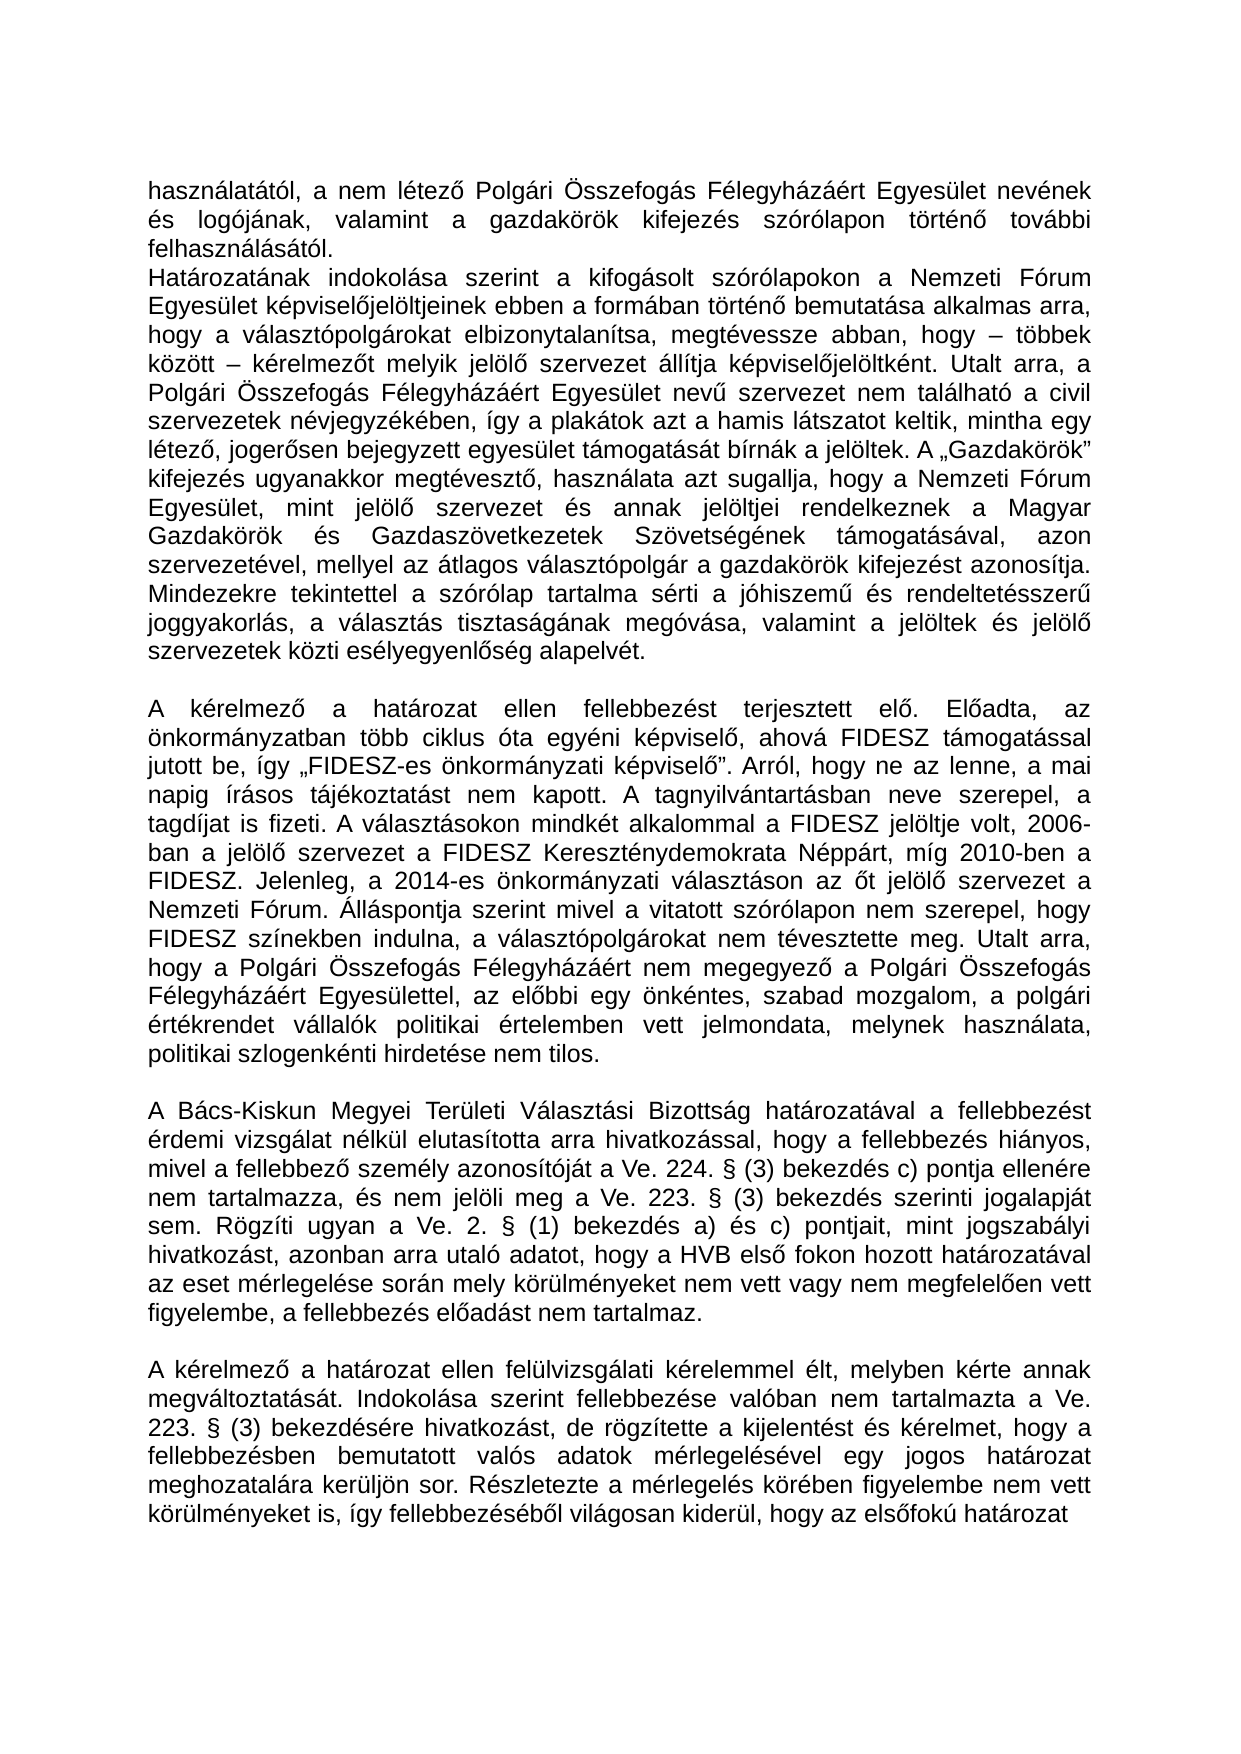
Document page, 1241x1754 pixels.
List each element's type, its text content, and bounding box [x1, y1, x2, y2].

text Határozatának indokolása szerint a kifogásolt szórólapokon a Nemzeti Fórum Egyesület képviselőjelöltjeinek ebben a formában történő bemutatása alkalmas arra, hogy a választópolgárokat elbizonytalanítsa, megtévessze abban, hogy – többek között – kérelmezőt melyik jelölő szervezet állítja képviselőjelöltként. Utalt arra, a Polgári Összefogás Félegyházáért Egyesület nevű szervezet nem található a civil szervezetek névjegyzékében, így a plakátok azt a hamis látszatot keltik, mintha egy létező, jogerősen bejegyzett egyesület támogatását bírnák a jelöltek. A „Gazdakörök” kifejezés ugyanakkor megtévesztő, használata azt sugallja, hogy a Nemzeti Fórum Egyesület, mint jelölő szervezet és annak jelöltjei rendelkeznek a Magyar Gazdakörök és Gazdaszövetkezetek Szövetségének támogatásával, azon szervezetével, mellyel az átlagos választópolgár a gazdakörök kifejezést azonosítja. Mindezekre tekintettel a szórólap tartalma sérti a jóhiszemű és rendeltetésszerű joggyakorlás, a választás tisztaságának megóvása, valamint a jelöltek és jelölő szervezetek közti esélyegyenlőség alapelvét. [148, 263, 1093, 665]
text A Bács-Kiskun Megyei Területi Választási Bizottság határozatával a fellebbezést érdemi vizsgálat nélkül elutasította arra hivatkozással, hogy a fellebbezés hiányos, mivel a fellebbező személy azonosítóját a Ve. 224. § (3) bekezdés c) pontja ellenére nem tartalmazza, és nem jelöli meg a Ve. 223. § (3) bekezdés szerinti jogalapját sem. Rögzíti ugyan a Ve. 2. § (1) bekezdés a) és c) pontjait, mint jogszabályi hivatkozást, azonban arra utaló adatot, hogy a HVB első fokon hozott határozatával az eset mérlegelése során mely körülményeket nem vett vagy nem megfelelően vett figyelembe, a fellebbezés előadást nem tartalmaz. [148, 1096, 1093, 1326]
text használatától, a nem létező Polgári Összefogás Félegyházáért Egyesület nevének és logójának, valamint a gazdakörök kifejezés szórólapon történő további felhasználásától. [148, 176, 1093, 263]
text A kérelmező a határozat ellen felülvizsgálati kérelemmel élt, melyben kérte annak megváltoztatását. Indokolása szerint fellebbezése valóban nem tartalmazta a Ve. 223. § (3) bekezdésére hivatkozást, de rögzítette a kijelentést és kérelmet, hogy a fellebbezésben bemutatott valós adatok mérlegelésével egy jogos határozat meghozatalára kerüljön sor. Részletezte a mérlegelés körében figyelembe nem vett körülményeket is, így fellebbezéséből világosan kiderül, hogy az elsőfokú határozat [148, 1355, 1093, 1528]
text A kérelmező a határozat ellen fellebbezést terjesztett elő. Előadta, az önkormányzatban több ciklus óta egyéni képviselő, ahová FIDESZ támogatással jutott be, így „FIDESZ-es önkormányzati képviselő”. Arról, hogy ne az lenne, a mai napig írásos tájékoztatást nem kapott. A tagnyilvántartásban neve szerepel, a tagdíjat is fizeti. A választásokon mindkét alkalommal a FIDESZ jelöltje volt, 2006-ban a jelölő szervezet a FIDESZ Kereszténydemokrata Néppárt, míg 2010-ben a FIDESZ. Jelenleg, a 2014-es önkormányzati választáson az őt jelölő szervezet a Nemzeti Fórum. Álláspontja szerint mivel a vitatott szórólapon nem szerepel, hogy FIDESZ színekben indulna, a választópolgárokat nem tévesztette meg. Utalt arra, hogy a Polgári Összefogás Félegyházáért nem megegyező a Polgári Összefogás Félegyházáért Egyesülettel, az előbbi egy önkéntes, szabad mozgalom, a polgári értékrendet vállalók politikai értelemben vett jelmondata, melynek használata, politikai szlogenkénti hirdetése nem tilos. [148, 694, 1093, 1068]
